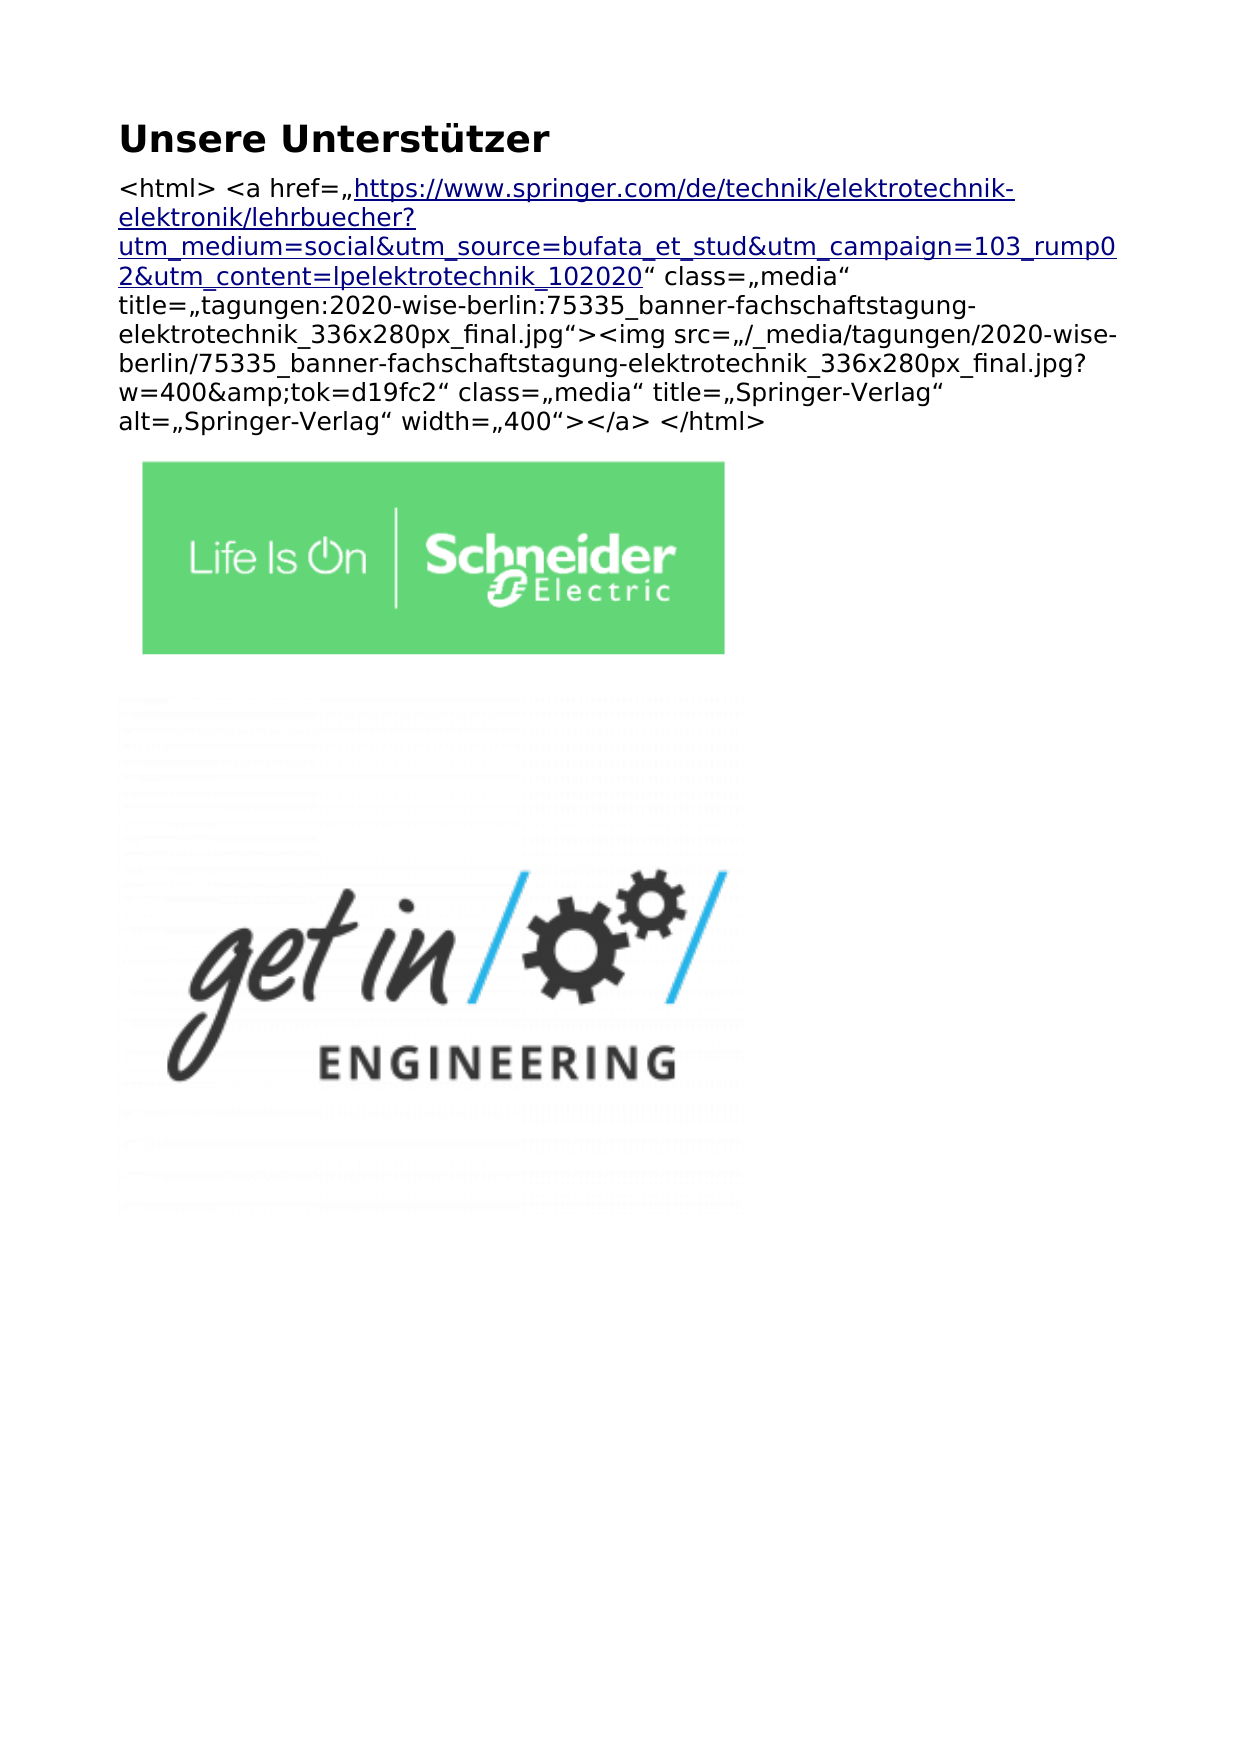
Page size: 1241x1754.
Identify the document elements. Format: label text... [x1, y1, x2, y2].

picture [118, 449, 744, 679]
subtitle Unsere Unterstützer [118, 118, 1122, 162]
text <html> <a href=„https://www.springer.com/de/technik/elektrotechnik-elektronik/lehrbuecher?utm_medium=social&utm_source=bufata_et_stud&utm_campaign=103_rump02&utm_content=lpelektrotechnik_102020“ class=„media“ title=„tagungen:2020-wise-berlin:75335_banner-fachschaftstagung-elektrotechnik_336x280px_final.jpg“><img src=„/_media/tagungen/2020-wise-berlin/75335_banner-fachschaftstagung-elektrotechnik_336x280px_final.jpg?w=400&amp;tok=d19fc2“ class=„media“ title=„Springer-Verlag“ alt=„Springer-Verlag“ width=„400“></a> </html> [118, 174, 1122, 437]
picture [118, 691, 744, 1215]
